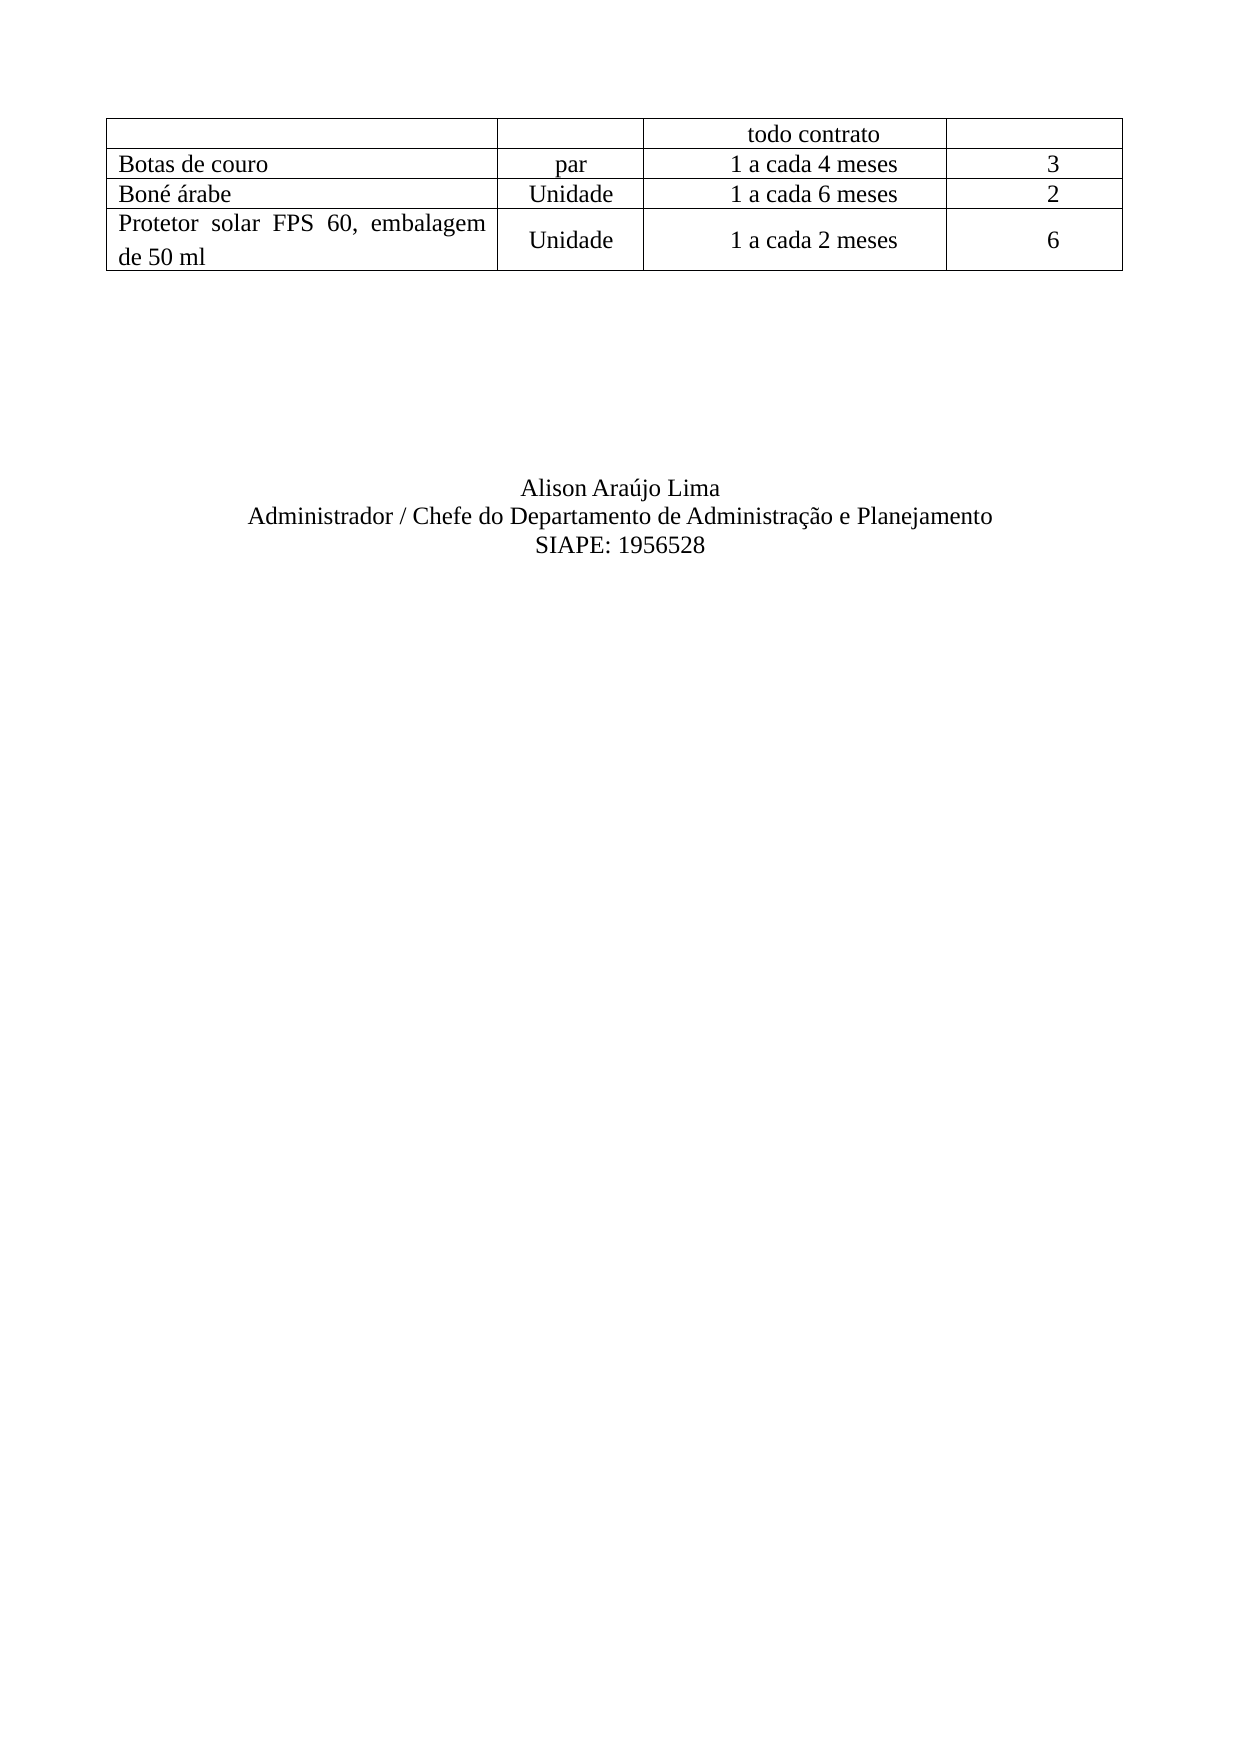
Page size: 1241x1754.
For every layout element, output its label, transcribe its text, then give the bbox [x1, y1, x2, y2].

table_cell 3 [947, 149, 1122, 178]
table_cell [947, 119, 1122, 148]
table_cell Unidade [498, 179, 643, 207]
table_cell 1 a cada 4 meses [644, 149, 946, 178]
table_cell todo contrato [644, 119, 946, 148]
table_cell [107, 119, 497, 148]
table_cell Protetor solar FPS 60, embalagem de 50 ml [107, 209, 497, 270]
table_cell 6 [947, 209, 1122, 270]
table_cell 1 a cada 6 meses [644, 179, 946, 207]
table_cell Unidade [498, 209, 643, 270]
table_cell Boné árabe [107, 179, 497, 207]
table_cell 1 a cada 2 meses [644, 209, 946, 270]
table_cell Botas de couro [107, 149, 497, 178]
table_cell 2 [947, 179, 1122, 207]
text Alison Araújo Lima [118, 473, 1122, 501]
text Administrador / Chefe do Departamento de Administração e Planejamento [118, 501, 1122, 530]
text SIAPE: 1956528 [118, 530, 1122, 559]
table_cell par [498, 149, 643, 178]
table_cell [498, 119, 643, 148]
